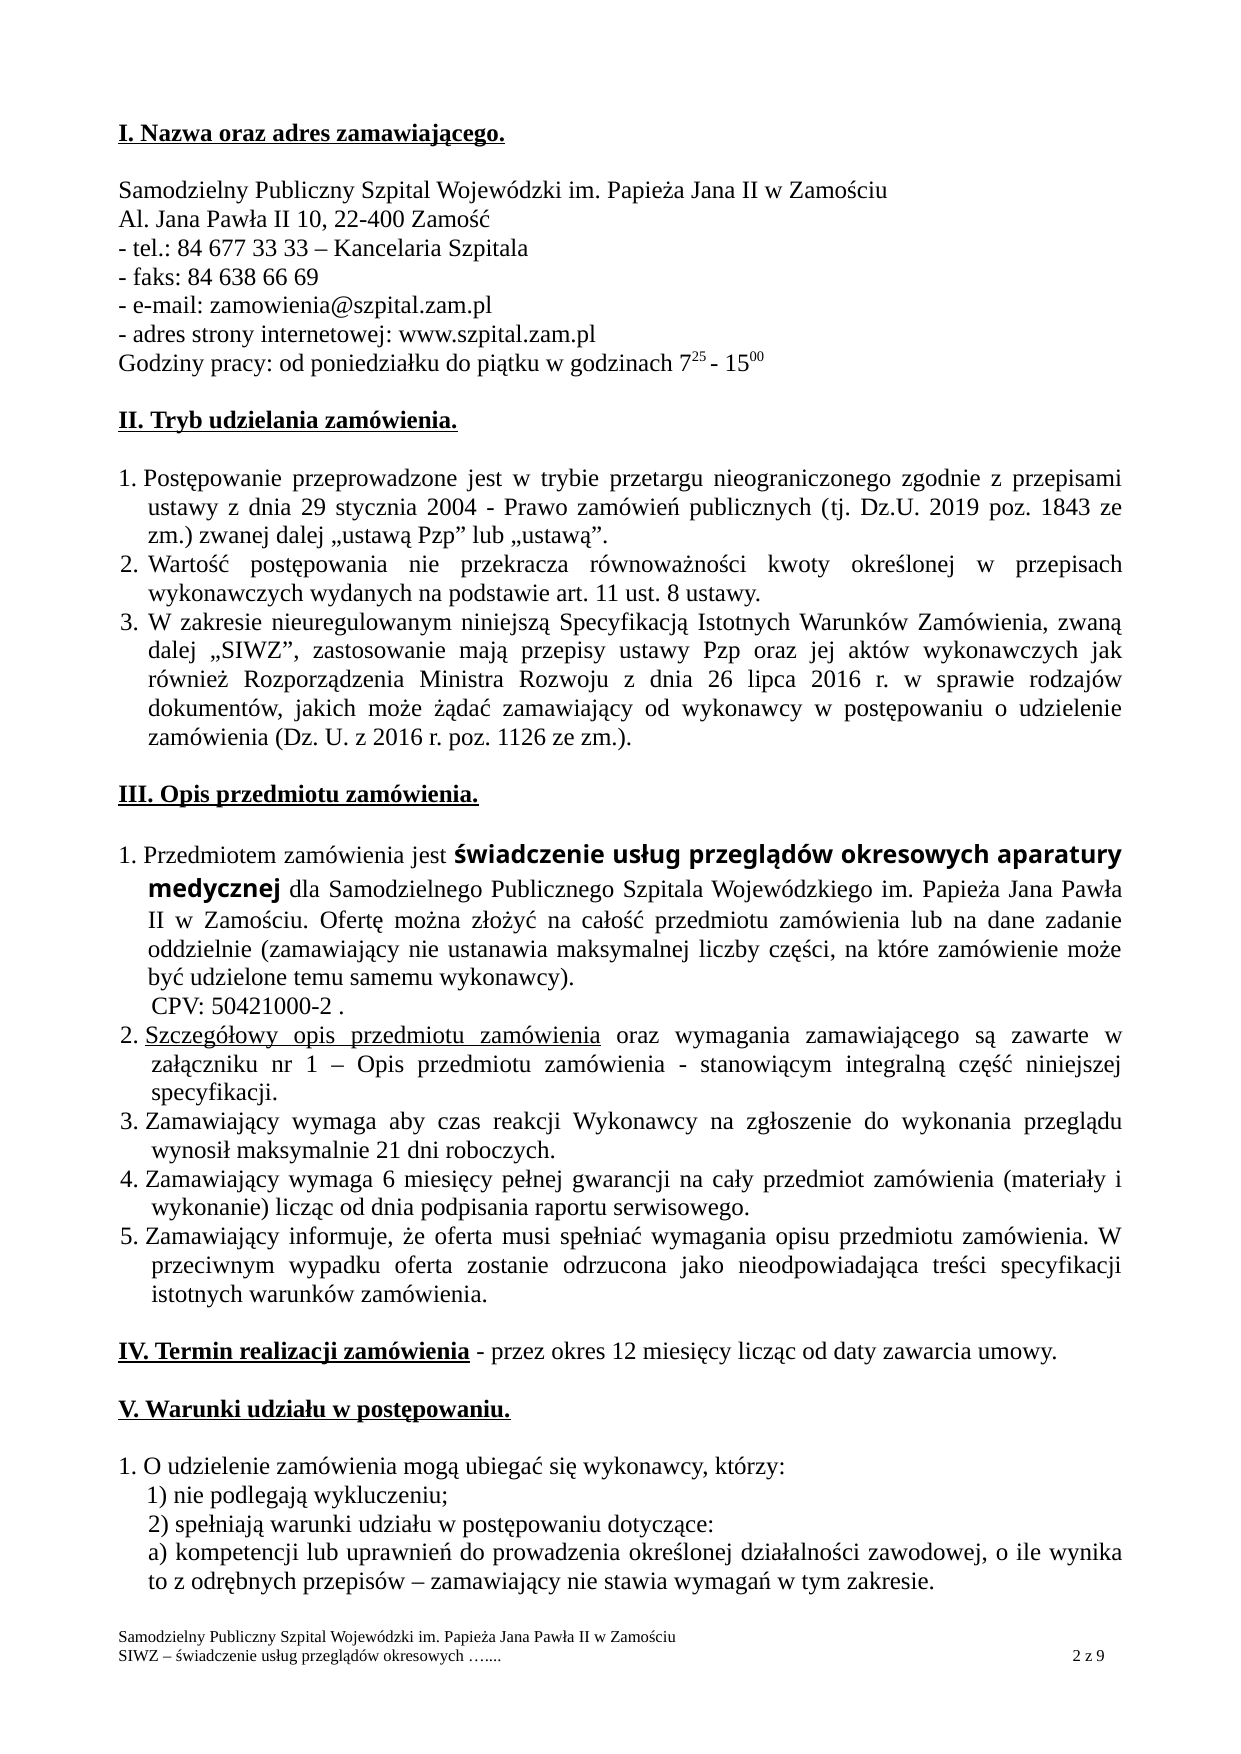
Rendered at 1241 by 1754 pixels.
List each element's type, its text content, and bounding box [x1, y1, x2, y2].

text I. Nazwa oraz adres zamawiającego. [118, 118, 1123, 147]
text - faks: 84 638 66 69 [118, 262, 1123, 291]
text IV. Termin realizacji zamówienia - przez okres 12 miesięcy licząc od daty zawarcia umowy. [118, 1336, 1123, 1365]
text - tel.: 84 677 33 33 – Kancelaria Szpitala [118, 233, 1123, 262]
list Zamawiający wymaga aby czas reakcji Wykonawcy na zgłoszenie do wykonania przeglądu wynosił maksymalnie 21 dni roboczych. [120, 1106, 1123, 1164]
list W zakresie nieuregulowanym niniejszą Specyfikacją Istotnych Warunków Zamówienia, zwaną dalej „SIWZ”, zastosowanie mają przepisy ustawy Pzp oraz jej aktów wykonawczych jak również Rozporządzenia Ministra Rozwoju z dnia 26 lipca 2016 r. w sprawie rodzajów dokumentów, jakich może żądać zamawiający od wykonawcy w postępowaniu o udzielenie zamówienia (Dz. U. z 2016 r. poz. 1126 ze zm.). [120, 607, 1123, 751]
text III. Opis przedmiotu zamówienia. [118, 779, 1123, 808]
list Postępowanie przeprowadzone jest w trybie przetargu nieograniczonego zgodnie z przepisami ustawy z dnia 29 stycznia 2004 - Prawo zamówień publicznych (tj. Dz.U. 2019 poz. 1843 ze zm.) zwanej dalej „ustawą Pzp” lub „ustawą”. [118, 463, 1123, 549]
text Samodzielny Publiczny Szpital Wojewódzki im. Papieża Jana II w Zamościu [118, 176, 1123, 204]
text 1. O udzielenie zamówienia mogą ubiegać się wykonawcy, którzy: [118, 1451, 1123, 1480]
text 2) spełniają warunki udziału w postępowaniu dotyczące: [148, 1509, 1123, 1537]
text Al. Jana Pawła II 10, 22-400 Zamość [118, 204, 1123, 233]
list Zamawiający informuje, że oferta musi spełniać wymagania opisu przedmiotu zamówienia. W przeciwnym wypadku oferta zostanie odrzucona jako nieodpowiadająca treści specyfikacji istotnych warunków zamówienia. [120, 1221, 1123, 1307]
list Przedmiotem zamówienia jest świadczenie usług przeglądów okresowych aparatury medycznej dla Samodzielnego Publicznego Szpitala Wojewódzkiego im. Papieża Jana Pawła II w Zamościu. Ofertę można złożyć na całość przedmiotu zamówienia lub na dane zadanie oddzielnie (zamawiający nie ustanawia maksymalnej liczby części, na które zamówienie może być udzielone temu samemu wykonawcy). [118, 837, 1123, 991]
list Szczegółowy opis przedmiotu zamówienia oraz wymagania zamawiającego są zawarte w załączniku nr 1 – Opis przedmiotu zamówienia - stanowiącym integralną część niniejszej specyfikacji. [120, 1020, 1123, 1106]
text II. Tryb udzielania zamówienia. [118, 406, 1123, 434]
text 1) nie podlegają wykluczeniu; [146, 1480, 1123, 1509]
list Zamawiający wymaga 6 miesięcy pełnej gwarancji na cały przedmiot zamówienia (materiały i wykonanie) licząc od dnia podpisania raportu serwisowego. [120, 1164, 1123, 1221]
text - adres strony internetowej: www.szpital.zam.pl [118, 319, 1123, 348]
text V. Warunki udziału w postępowaniu. [118, 1394, 1123, 1422]
text Godziny pracy: od poniedziałku do piątku w godzinach 725 - 1500 [118, 348, 1123, 377]
text CPV: 50421000-2 . [120, 991, 1123, 1020]
list Wartość postępowania nie przekracza równoważności kwoty określonej w przepisach wykonawczych wydanych na podstawie art. 11 ust. 8 ustawy. [120, 549, 1123, 607]
text a) kompetencji lub uprawnień do prowadzenia określonej działalności zawodowej, o ile wynika to z odrębnych przepisów – zamawiający nie stawia wymagań w tym zakresie. [148, 1537, 1123, 1595]
text - e-mail: zamowienia@szpital.zam.pl [118, 291, 1123, 319]
